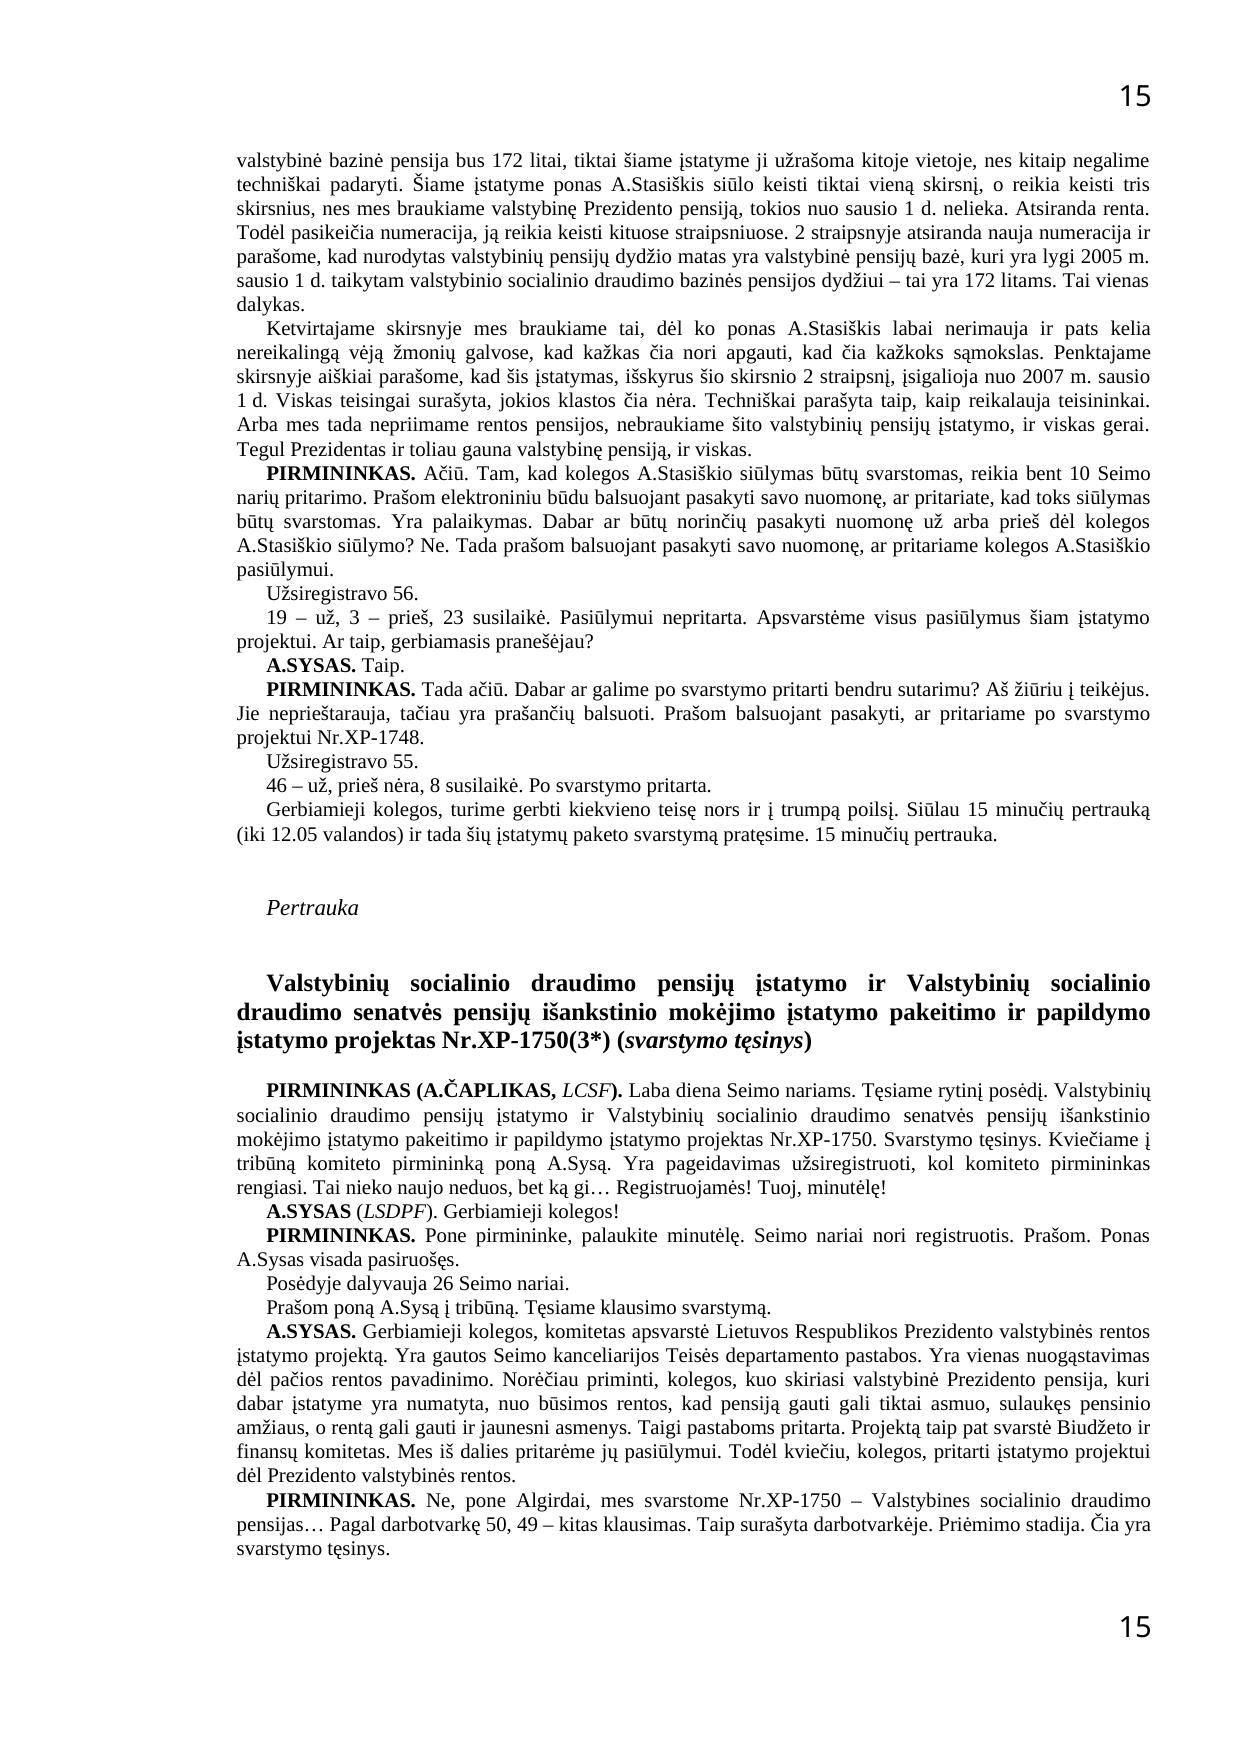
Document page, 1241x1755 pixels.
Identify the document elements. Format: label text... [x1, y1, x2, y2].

text Prašom poną A.Sysą į tribūną. Tęsiame klausimo svarstymą. [236, 1295, 1152, 1319]
text Ketvirtajame skirsnyje mes braukiame tai, dėl ko ponas A.Stasiškis labai nerimauja ir pats kelia nereikalingą vėją žmonių galvose, kad kažkas čia nori apgauti, kad čia kažkoks sąmokslas. Penktajame skirsnyje aiškiai parašome, kad šis įstatymas, išskyrus šio skirsnio 2 straipsnį, įsigalioja nuo 2007 m. sausio 1 d. Viskas teisingai surašyta, jokios klastos čia nėra. Techniškai parašyta taip, kaip reikalauja teisininkai. Arba mes tada nepriimame rentos pensijos, nebraukiame šito valstybinių pensijų įstatymo, ir viskas gerai. Tegul Prezidentas ir toliau gauna valstybinę pensiją, ir viskas. [236, 316, 1152, 461]
text Posėdyje dalyvauja 26 Seimo nariai. [236, 1271, 1152, 1295]
text Užsiregistravo 55. [236, 749, 1152, 773]
text PIRMININKAS. Pone pirmininke, palaukite minutėlę. Seimo nariai nori registruotis. Prašom. Ponas A.Sysas visada pasiruošęs. [236, 1223, 1152, 1271]
text PIRMININKAS. Tada ačiū. Dabar ar galime po svarstymo pritarti bendru sutarimu? Aš žiūriu į teikėjus. Jie neprieštarauja, tačiau yra prašančių balsuoti. Prašom balsuojant pasakyti, ar pritariame po svarstymo projektui Nr.XP-1748. [236, 677, 1152, 749]
text 46 – už, prieš nėra, 8 susilaikė. Po svarstymo pritarta. [236, 773, 1152, 797]
text A.SYSAS. Gerbiamieji kolegos, komitetas apsvarstė Lietuvos Respublikos Prezidento valstybinės rentos įstatymo projektą. Yra gautos Seimo kanceliarijos Teisės departamento pastabos. Yra vienas nuogąstavimas dėl pačios rentos pavadinimo. Norėčiau priminti, kolegos, kuo skiriasi valstybinė Prezidento pensija, kuri dabar įstatyme yra numatyta, nuo būsimos rentos, kad pensiją gauti gali tiktai asmuo, sulaukęs pensinio amžiaus, o rentą gali gauti ir jaunesni asmenys. Taigi pastaboms pritarta. Projektą taip pat svarstė Biudžeto ir finansų komitetas. Mes iš dalies pritarėme jų pasiūlymui. Todėl kviečiu, kolegos, pritarti įstatymo projektui dėl Prezidento valstybinės rentos. [236, 1319, 1152, 1487]
text Gerbiamieji kolegos, turime gerbti kiekvieno teisę nors ir į trumpą poilsį. Siūlau 15 minučių pertrauką (iki 12.05 valandos) ir tada šių įstatymų paketo svarstymą pratęsime. 15 minučių pertrauka. [236, 797, 1152, 846]
text Užsiregistravo 56. [236, 581, 1152, 605]
text PIRMININKAS. Ačiū. Tam, kad kolegos A.Stasiškio siūlymas būtų svarstomas, reikia bent 10 Seimo narių pritarimo. Prašom elektroniniu būdu balsuojant pasakyti savo nuomonę, ar pritariate, kad toks siūlymas būtų svarstomas. Yra palaikymas. Dabar ar būtų norinčių pasakyti nuomonę už arba prieš dėl kolegos A.Stasiškio siūlymo? Ne. Tada prašom balsuojant pasakyti savo nuomonę, ar pritariame kolegos A.Stasiškio pasiūlymui. [236, 461, 1152, 581]
text Valstybinių socialinio draudimo pensijų įstatymo ir Valstybinių socialinio draudimo senatvės pensijų išankstinio mokėjimo įstatymo pakeitimo ir papildymo įstatymo projektas Nr.XP-1750(3*) (svarstymo tęsinys) [236, 968, 1152, 1054]
text PIRMININKAS (A.ČAPLIKAS, LCSF). Laba diena Seimo nariams. Tęsiame rytinį posėdį. Valstybinių socialinio draudimo pensijų įstatymo ir Valstybinių socialinio draudimo senatvės pensijų išankstinio mokėjimo įstatymo pakeitimo ir papildymo įstatymo projektas Nr.XP-1750. Svarstymo tęsinys. Kviečiame į tribūną komiteto pirmininką poną A.Sysą. Yra pageidavimas užsiregistruoti, kol komiteto pirmininkas rengiasi. Tai nieko naujo neduos, bet ką gi… Registruojamės! Tuoj, minutėlę! [236, 1078, 1152, 1199]
text valstybinė bazinė pensija bus 172 litai, tiktai šiame įstatyme ji užrašoma kitoje vietoje, nes kitaip negalime techniškai padaryti. Šiame įstatyme ponas A.Stasiškis siūlo keisti tiktai vieną skirsnį, o reikia keisti tris skirsnius, nes mes braukiame valstybinę Prezidento pensiją, tokios nuo sausio 1 d. nelieka. Atsiranda renta. Todėl pasikeičia numeracija, ją reikia keisti kituose straipsniuose. 2 straipsnyje atsiranda nauja numeracija ir parašome, kad nurodytas valstybinių pensijų dydžio matas yra valstybinė pensijų bazė, kuri yra lygi 2005 m. sausio 1 d. taikytam valstybinio socialinio draudimo bazinės pensijos dydžiui – tai yra 172 litams. Tai vienas dalykas. [236, 148, 1152, 316]
text Pertrauka [236, 894, 1152, 920]
text PIRMININKAS. Ne, pone Algirdai, mes svarstome Nr.XP-1750 – Valstybines socialinio draudimo pensijas… Pagal darbotvarkę 50, 49 – kitas klausimas. Taip surašyta darbotvarkėje. Priėmimo stadija. Čia yra svarstymo tęsinys. [236, 1487, 1152, 1560]
text 19 – už, 3 – prieš, 23 susilaikė. Pasiūlymui nepritarta. Apsvarstėme visus pasiūlymus šiam įstatymo projektui. Ar taip, gerbiamasis pranešėjau? [236, 605, 1152, 653]
text A.SYSAS. Taip. [236, 653, 1152, 677]
text A.SYSAS (LSDPF). Gerbiamieji kolegos! [236, 1199, 1152, 1223]
